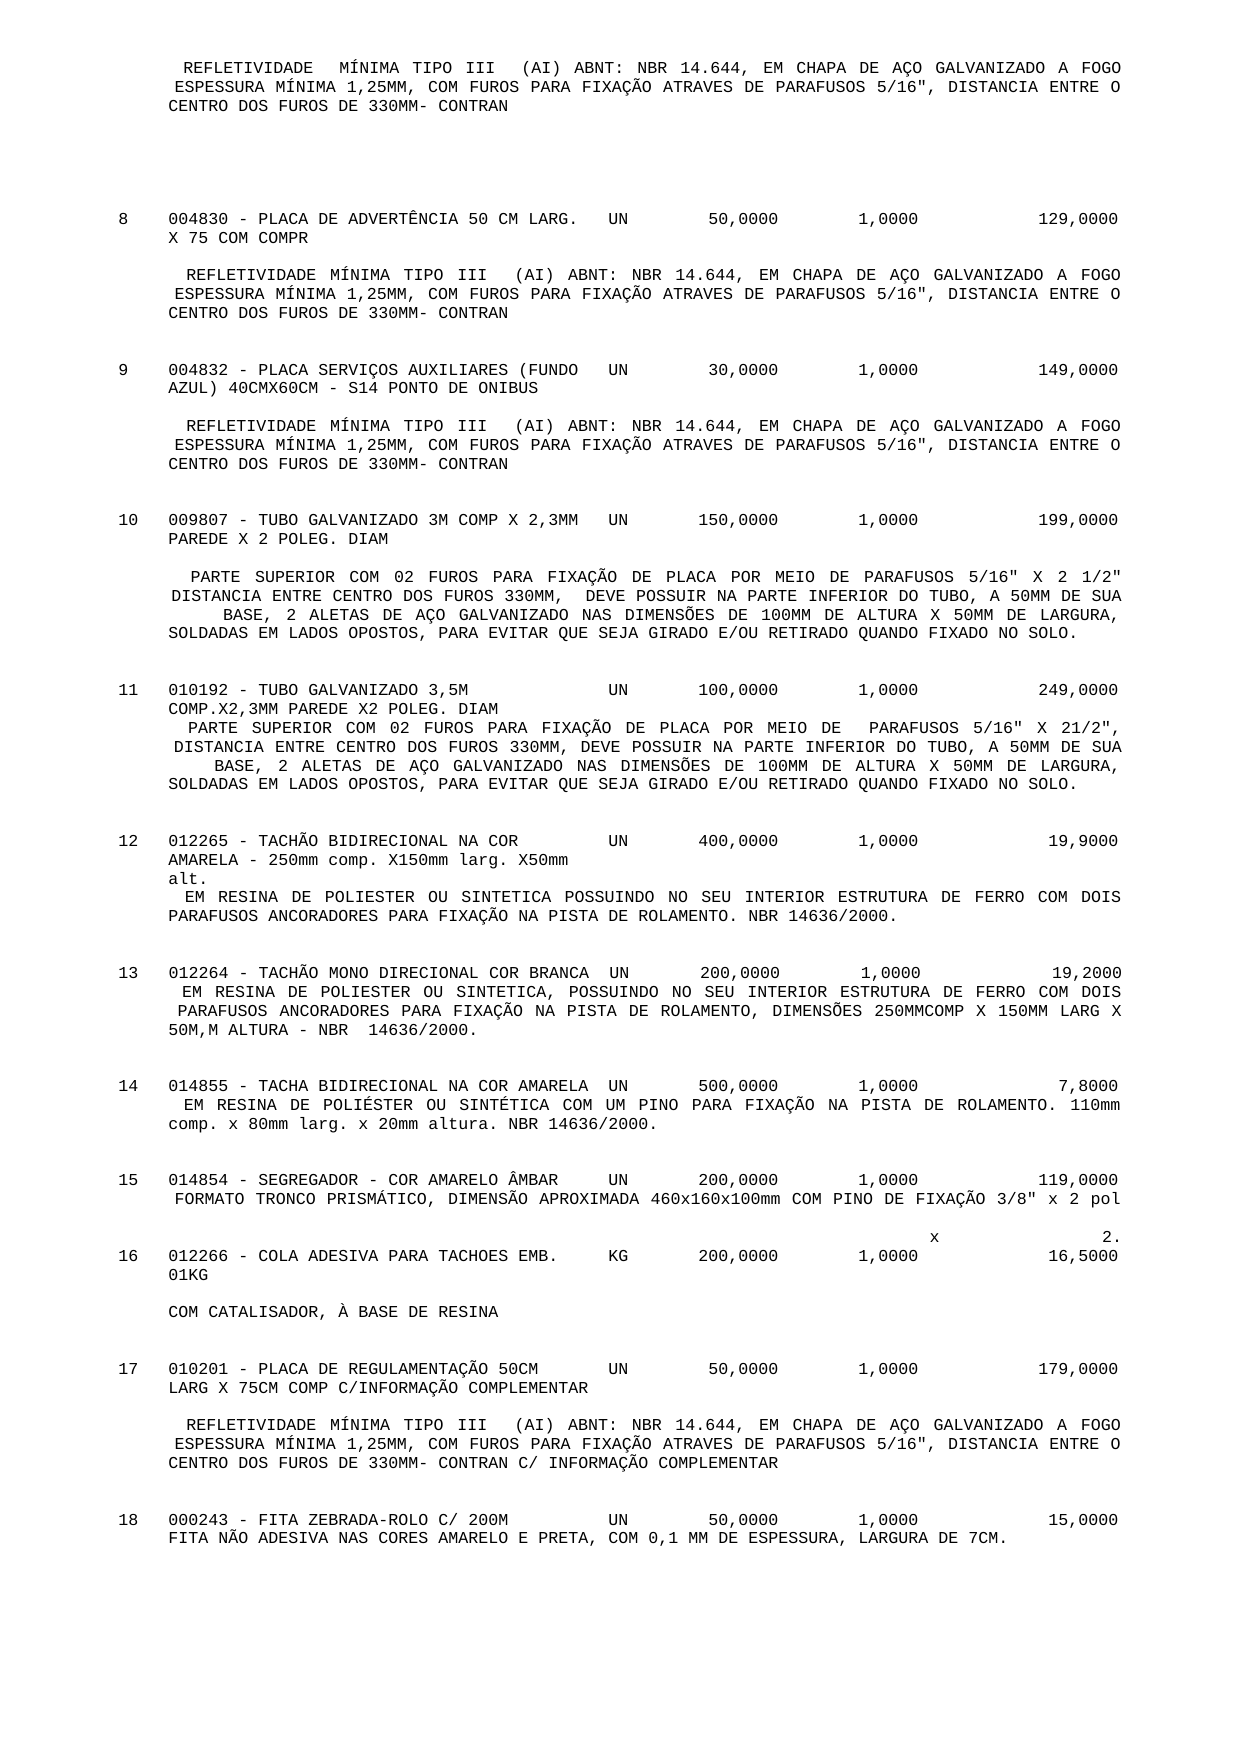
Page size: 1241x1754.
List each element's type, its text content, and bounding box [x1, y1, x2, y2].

text 14 014855 - TACHA BIDIRECIONAL NA COR AMARELA UN 500,0000 1,0000 7,8000 EM RESINA DE POLIÉSTER OU SINTÉTICA COM UM PINO PARA FIXAÇÃO NA PISTA DE ROLAMENTO. 110mm comp. x 80mm larg. x 20mm altura. NBR 14636/2000. [118, 1059, 1122, 1134]
text 10 009807 - TUBO GALVANIZADO 3M COMP X 2,3MM UN 150,0000 1,0000 199,0000 PAREDE X 2 POLEG. DIAM [118, 493, 1122, 550]
text 9 004832 - PLACA SERVIÇOS AUXILIARES (FUNDO UN 30,0000 1,0000 149,0000 AZUL) 40CMX60CM - S14 PONTO DE ONIBUS [118, 342, 1122, 399]
text 8 004830 - PLACA DE ADVERTÊNCIA 50 CM LARG. UN 50,0000 1,0000 129,0000 X 75 COM COMPR [118, 191, 1122, 248]
text 15 014854 - SEGREGADOR - COR AMARELO ÂMBAR UN 200,0000 1,0000 119,0000 FORMATO TRONCO PRISMÁTICO, DIMENSÃO APROXIMADA 460x160x100mm COM PINO DE FIXAÇÃO 3/8" x 2 pol [118, 1153, 1122, 1228]
text 11 010192 - TUBO GALVANIZADO 3,5M UN 100,0000 1,0000 249,0000 COMP.X2,3MM PAREDE X2 POLEG. DIAM [118, 663, 1122, 719]
text PARTE SUPERIOR COM 02 FUROS PARA FIXAÇÃO DE PLACA POR MEIO DE PARAFUSOS 5/16" X 21/2", DISTANCIA ENTRE CENTRO DOS FUROS 330MM, DEVE POSSUIR NA PARTE INFERIOR DO TUBO, A 50MM DE SUA BASE, 2 ALETAS DE AÇO GALVANIZADO NAS DIMENSÕES DE 100MM DE ALTURA X 50MM DE LARGURA, SOLDADAS EM LADOS OPOSTOS, PARA EVITAR QUE SEJA GIRADO E/OU RETIRADO QUANDO FIXADO NO SOLO. [118, 719, 1122, 795]
text 13 012264 - TACHÃO MONO DIRECIONAL COR BRANCA UN 200,0000 1,0000 19,2000 EM RESINA DE POLIESTER OU SINTETICA, POSSUINDO NO SEU INTERIOR ESTRUTURA DE FERRO COM DOIS PARAFUSOS ANCORADORES PARA FIXAÇÃO NA PISTA DE ROLAMENTO, DIMENSÕES 250MMCOMP X 150MM LARG X 50M,M ALTURA - NBR 14636/2000. [118, 946, 1122, 1040]
text COM CATALISADOR, À BASE DE RESINA [118, 1304, 1122, 1323]
text alt. [118, 870, 1122, 889]
text PARTE SUPERIOR COM 02 FUROS PARA FIXAÇÃO DE PLACA POR MEIO DE PARAFUSOS 5/16" X 2 1/2" DISTANCIA ENTRE CENTRO DOS FUROS 330MM, DEVE POSSUIR NA PARTE INFERIOR DO TUBO, A 50MM DE SUA BASE, 2 ALETAS DE AÇO GALVANIZADO NAS DIMENSÕES DE 100MM DE ALTURA X 50MM DE LARGURA, SOLDADAS EM LADOS OPOSTOS, PARA EVITAR QUE SEJA GIRADO E/OU RETIRADO QUANDO FIXADO NO SOLO. [118, 550, 1122, 644]
text 18 000243 - FITA ZEBRADA-ROLO C/ 200M UN 50,0000 1,0000 15,0000 FITA NÃO ADESIVA NAS CORES AMARELO E PRETA, COM 0,1 MM DE ESPESSURA, LARGURA DE 7CM. [118, 1492, 1122, 1549]
text x 2. 16 012266 - COLA ADESIVA PARA TACHOES EMB. KG 200,0000 1,0000 16,5000 01KG [118, 1228, 1122, 1285]
text 17 010201 - PLACA DE REGULAMENTAÇÃO 50CM UN 50,0000 1,0000 179,0000 LARG X 75CM COMP C/INFORMAÇÃO COMPLEMENTAR [118, 1342, 1122, 1398]
text EM RESINA DE POLIESTER OU SINTETICA POSSUINDO NO SEU INTERIOR ESTRUTURA DE FERRO COM DOIS PARAFUSOS ANCORADORES PARA FIXAÇÃO NA PISTA DE ROLAMENTO. NBR 14636/2000. [118, 889, 1122, 927]
text 12 012265 - TACHÃO BIDIRECIONAL NA COR UN 400,0000 1,0000 19,9000 AMARELA - 250mm comp. X150mm larg. X50mm [118, 814, 1122, 870]
text REFLETIVIDADE MÍNIMA TIPO III (AI) ABNT: NBR 14.644, EM CHAPA DE AÇO GALVANIZADO A FOGO ESPESSURA MÍNIMA 1,25MM, COM FUROS PARA FIXAÇÃO ATRAVES DE PARAFUSOS 5/16", DISTANCIA ENTRE O CENTRO DOS FUROS DE 330MM- CONTRAN [118, 248, 1122, 323]
text REFLETIVIDADE MÍNIMA TIPO III (AI) ABNT: NBR 14.644, EM CHAPA DE AÇO GALVANIZADO A FOGO ESPESSURA MÍNIMA 1,25MM, COM FUROS PARA FIXAÇÃO ATRAVES DE PARAFUSOS 5/16", DISTANCIA ENTRE O CENTRO DOS FUROS DE 330MM- CONTRAN [118, 41, 1122, 116]
text REFLETIVIDADE MÍNIMA TIPO III (AI) ABNT: NBR 14.644, EM CHAPA DE AÇO GALVANIZADO A FOGO ESPESSURA MÍNIMA 1,25MM, COM FUROS PARA FIXAÇÃO ATRAVES DE PARAFUSOS 5/16", DISTANCIA ENTRE O CENTRO DOS FUROS DE 330MM- CONTRAN C/ INFORMAÇÃO COMPLEMENTAR [118, 1398, 1122, 1473]
text REFLETIVIDADE MÍNIMA TIPO III (AI) ABNT: NBR 14.644, EM CHAPA DE AÇO GALVANIZADO A FOGO ESPESSURA MÍNIMA 1,25MM, COM FUROS PARA FIXAÇÃO ATRAVES DE PARAFUSOS 5/16", DISTANCIA ENTRE O CENTRO DOS FUROS DE 330MM- CONTRAN [118, 399, 1122, 474]
